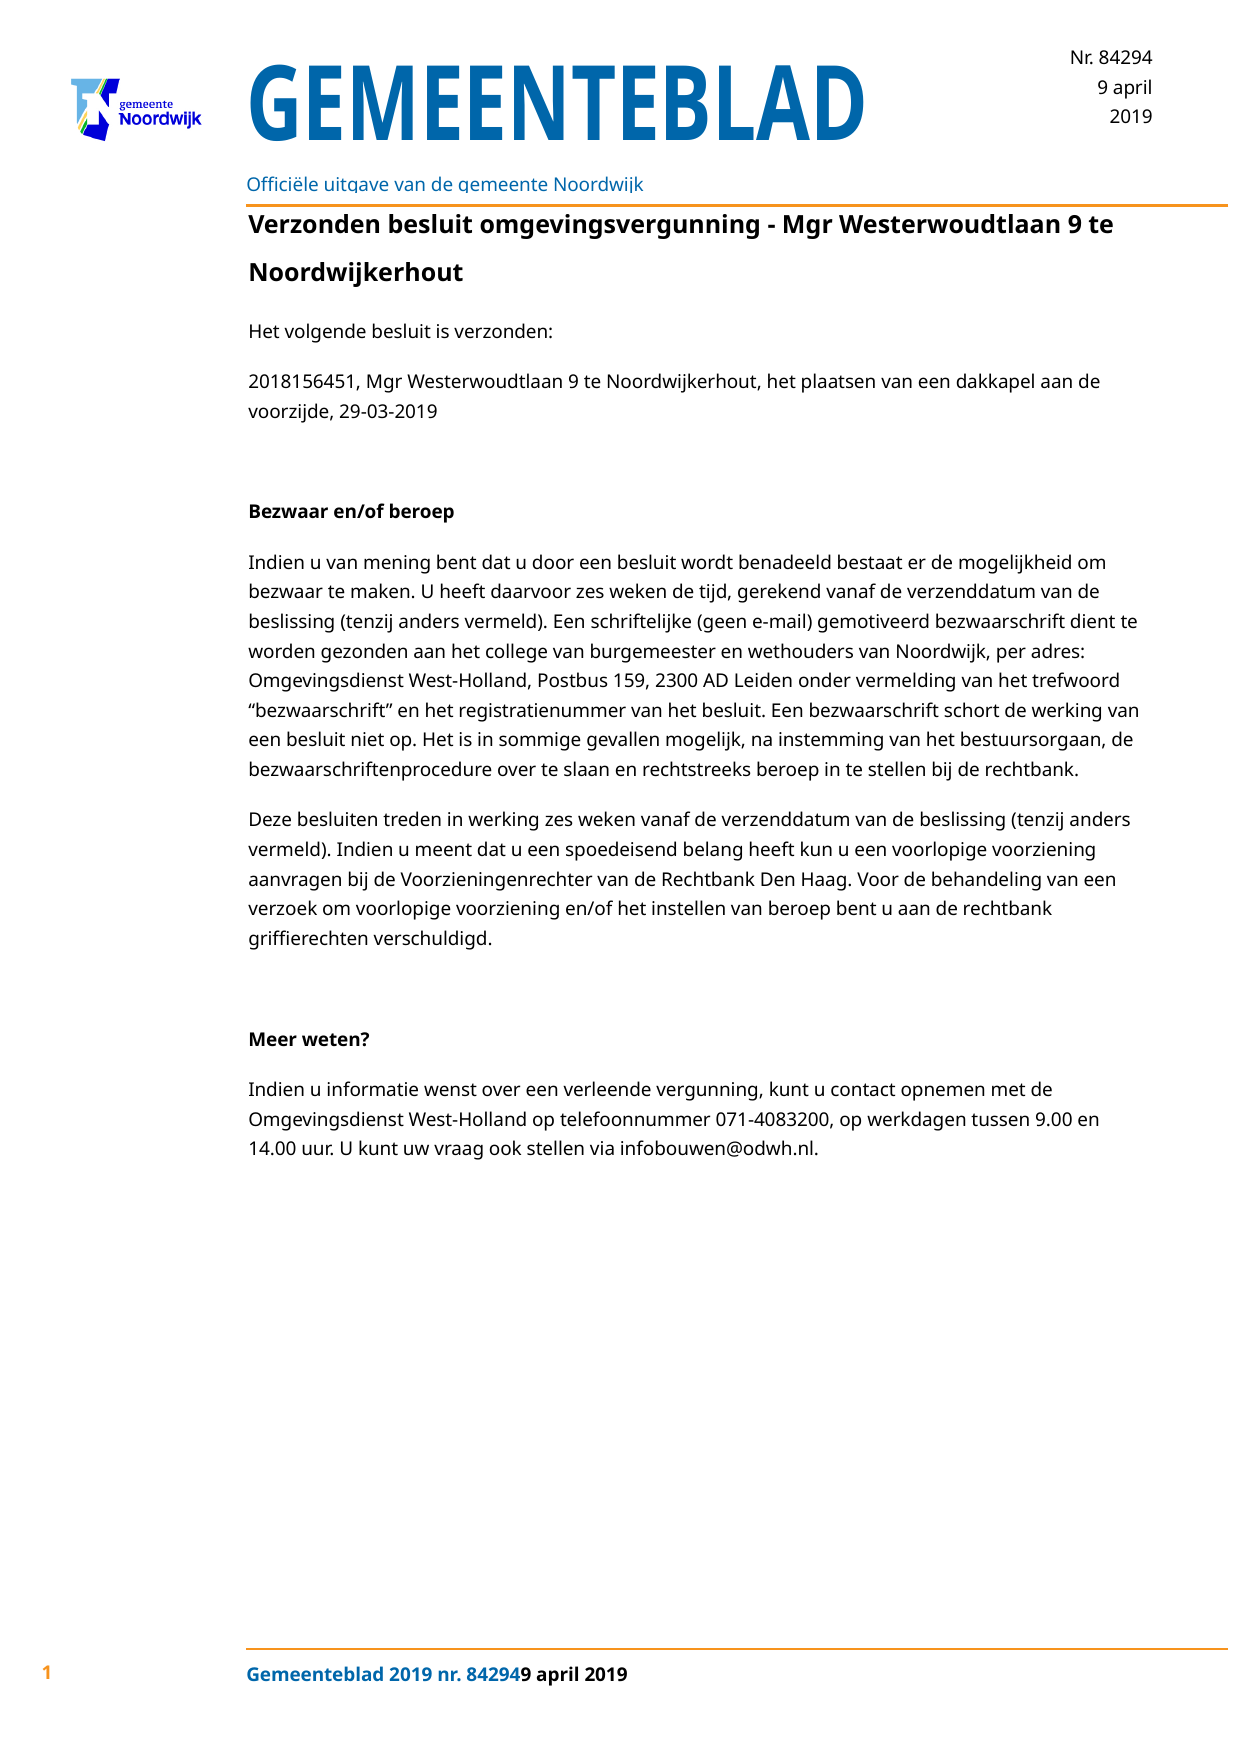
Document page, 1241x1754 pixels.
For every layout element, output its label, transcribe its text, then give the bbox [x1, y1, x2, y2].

text Verzonden besluit omgevingsvergunning - Mgr Westerwoudtlaan 9 te Noordwijkerhout [248, 207, 1152, 288]
text Bezwaar en/of beroep [248, 499, 1152, 524]
text Indien u van mening bent dat u door een besluit wordt benadeeld bestaat er de mogelijkheid om bezwaar te maken. U heeft daarvoor zes weken de tijd, gerekend vanaf de verzenddatum van de beslissing (tenzij anders vermeld). Een schriftelijke (geen e-mail) gemotiveerd bezwaarschrift dient te worden gezonden aan het college van burgemeester en wethouders van Noordwijk, per adres: Omgevingsdienst West-Holland, Postbus 159, 2300 AD Leiden onder vermelding van het trefwoord “bezwaarschrift” en het registratienummer van het besluit. Een bezwaarschrift schort de werking van een besluit niet op. Het is in sommige gevallen mogelijk, na instemming van het bestuursorgaan, de bezwaarschriftenprocedure over te slaan en rechtstreeks beroep in te stellen bij de rechtbank. [248, 549, 1152, 782]
picture [41, 47, 231, 172]
text 2018156451, Mgr Westerwoudtlaan 9 te Noordwijkerhout, het plaatsen van een dakkapel aan de voorzijde, 29-03-2019 [248, 368, 1152, 424]
text Indien u informatie wenst over een verleende vergunning, kunt u contact opnemen met de Omgevingsdienst West-Holland op telefoonnummer 071-4083200, op werkdagen tussen 9.00 en 14.00 uur. U kunt uw vraag ook stellen via infobouwen@odwh.nl. [248, 1076, 1152, 1161]
text Het volgende besluit is verzonden: [248, 318, 1152, 344]
text Meer weten? [248, 1026, 1152, 1052]
text Deze besluiten treden in werking zes weken vanaf de verzenddatum van de beslissing (tenzij anders vermeld). Indien u meent dat u een spoedeisend belang heeft kun u een voorlopige voorziening aanvragen bij de Voorzieningenrechter van de Rechtbank Den Haag. Voor de behandeling van een verzoek om voorlopige voorziening en/of het instellen van beroep bent u aan de rechtbank griffierechten verschuldigd. [248, 807, 1152, 951]
